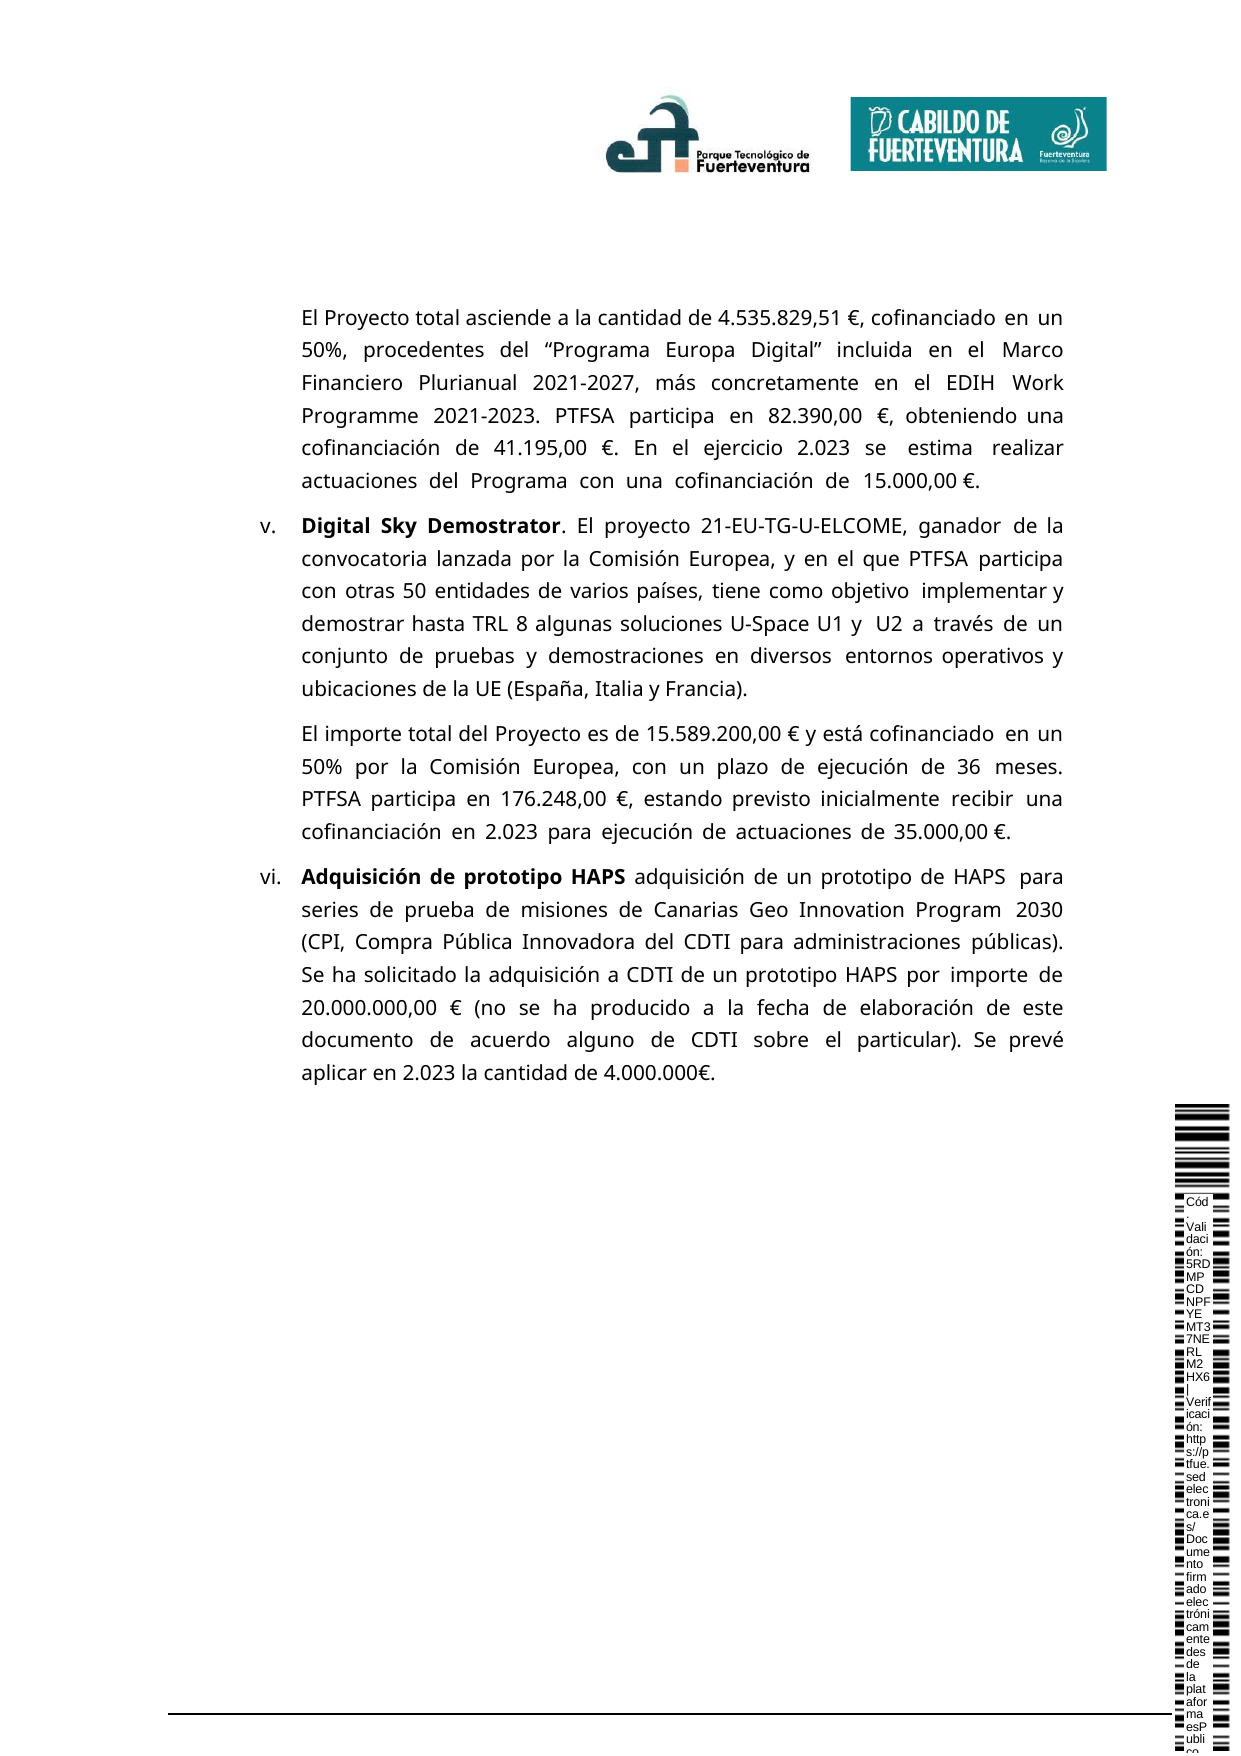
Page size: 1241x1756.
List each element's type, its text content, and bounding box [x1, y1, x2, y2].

list Cód. Validación: 5RDMPCDNPFYEMT37NERLM2HX6 | Verificación: https://ptfue.sedelectronica.es/ Documento firmado electrónicamente desde la plataforma esPublico Gestiona | Página 9 de 43 [1186, 1196, 1211, 1753]
list Adquisición de prototipo HAPS adquisición de un prototipo de HAPS para series de prueba de misiones de Canarias Geo Innovation Program 2030 (CPI, Compra Pública Innovadora del CDTI para administraciones públicas). Se ha solicitado la adquisición a CDTI de un prototipo HAPS por importe de 20.000.000,00 € (no se ha producido a la fecha de elaboración de este documento de acuerdo alguno de CDTI sobre el particular). Se prevé aplicar en 2.023 la cantidad de 4.000.000€. [260, 862, 1064, 1086]
text El Proyecto total asciende a la cantidad de 4.535.829,51 €, cofinanciado en un 50%, procedentes del “Programa Europa Digital” incluida en el Marco Financiero Plurianual 2021-2027, más concretamente en el EDIH Work Programme 2021-2023. PTFSA participa en 82.390,00 €, obteniendo una cofinanciación de 41.195,00 €. En el ejercicio 2.023 se estima realizar actuaciones del Programa con una cofinanciación de 15.000,00 €. [301, 303, 1064, 494]
text El importe total del Proyecto es de 15.589.200,00 € y está cofinanciado en un 50% por la Comisión Europea, con un plazo de ejecución de 36 meses. PTFSA participa en 176.248,00 €, estando previsto inicialmente recibir una cofinanciación en 2.023 para ejecución de actuaciones de 35.000,00 €. [301, 719, 1064, 845]
list Digital Sky Demostrator. El proyecto 21-EU-TG-U-ELCOME, ganador de la convocatoria lanzada por la Comisión Europea, y en el que PTFSA participa con otras 50 entidades de varios países, tiene como objetivo implementar y demostrar hasta TRL 8 algunas soluciones U-Space U1 y U2 a través de un conjunto de pruebas y demostraciones en diversos entornos operativos y ubicaciones de la UE (España, Italia y Francia). [260, 511, 1064, 703]
